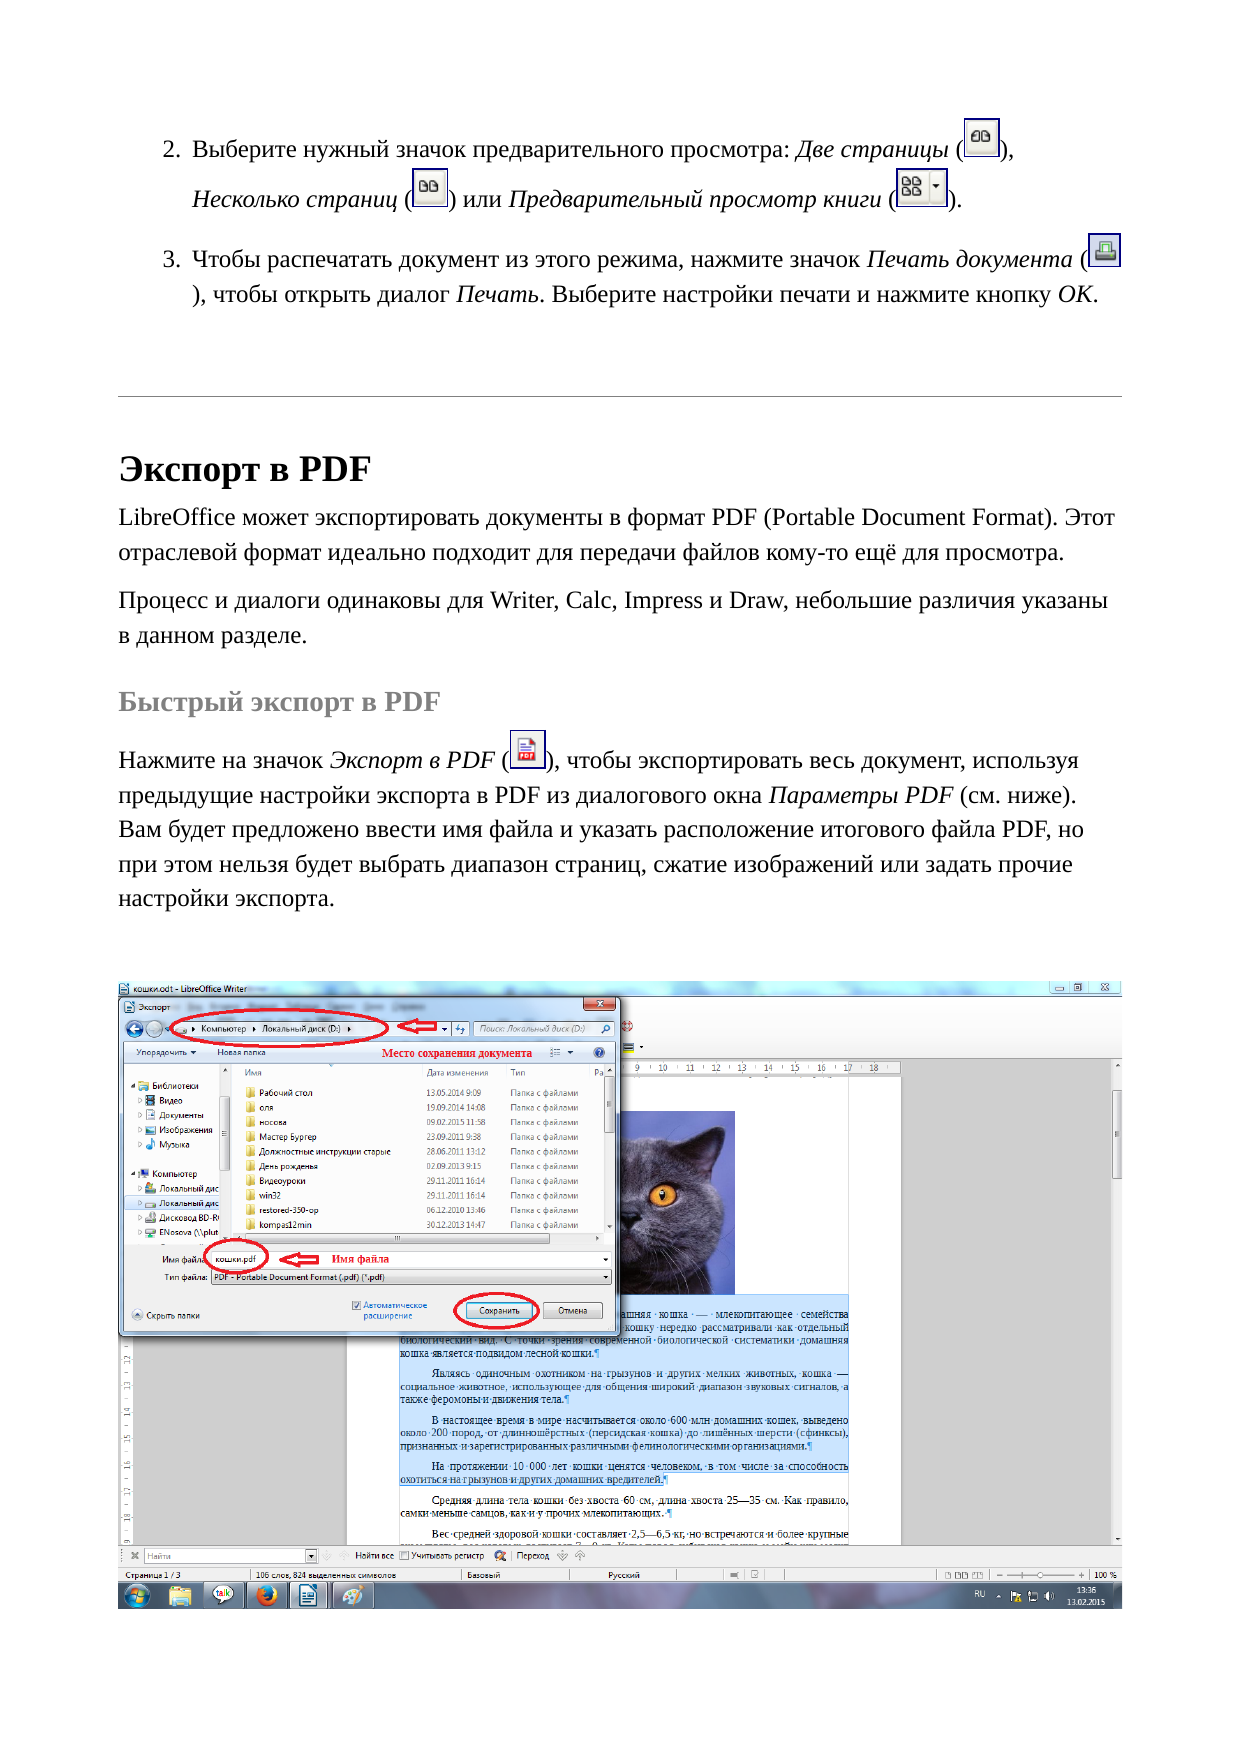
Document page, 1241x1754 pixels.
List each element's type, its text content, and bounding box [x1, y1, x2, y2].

list Выберите нужный значок предварительного просмотра: Две страницы (), Несколько страниц () или Предварительный просмотр книги (). [162, 118, 1122, 213]
picture [118, 981, 1123, 1609]
picture [511, 731, 544, 767]
text Нажмите на значок Экспорт в PDF (), чтобы экспортировать весь документ, используя предыдущие настройки экспорта в PDF из диалогового окна Параметры PDF (см. ниже). Вам будет предложено ввести имя файла и указать расположение итогового файла PDF, но при этом нельзя будет выбрать диапазон страниц, сжатие изображений или задать прочие настройки экспорта. [118, 730, 1122, 912]
subtitle Экспорт в PDF [118, 446, 1122, 489]
list Чтобы распечатать документ из этого режима, нажмите значок Печать документа (), чтобы открыть диалог Печать. Выберите настройки печати и нажмите кнопку OK. [162, 233, 1122, 307]
picture [414, 170, 447, 206]
picture [898, 170, 946, 206]
picture [965, 120, 998, 156]
picture [1090, 235, 1119, 266]
text LibreOffice может экспортировать документы в формат PDF (Portable Document Format). Этот отраслевой формат идеально подходит для передачи файлов кому-то ещё для просмотра. [118, 502, 1122, 565]
subtitle Быстрый экспорт в PDF [118, 684, 1122, 717]
text Процесс и диалоги одинаковы для Writer, Calc, Impress и Draw, небольшие различия указаны в данном разделе. [118, 586, 1122, 649]
